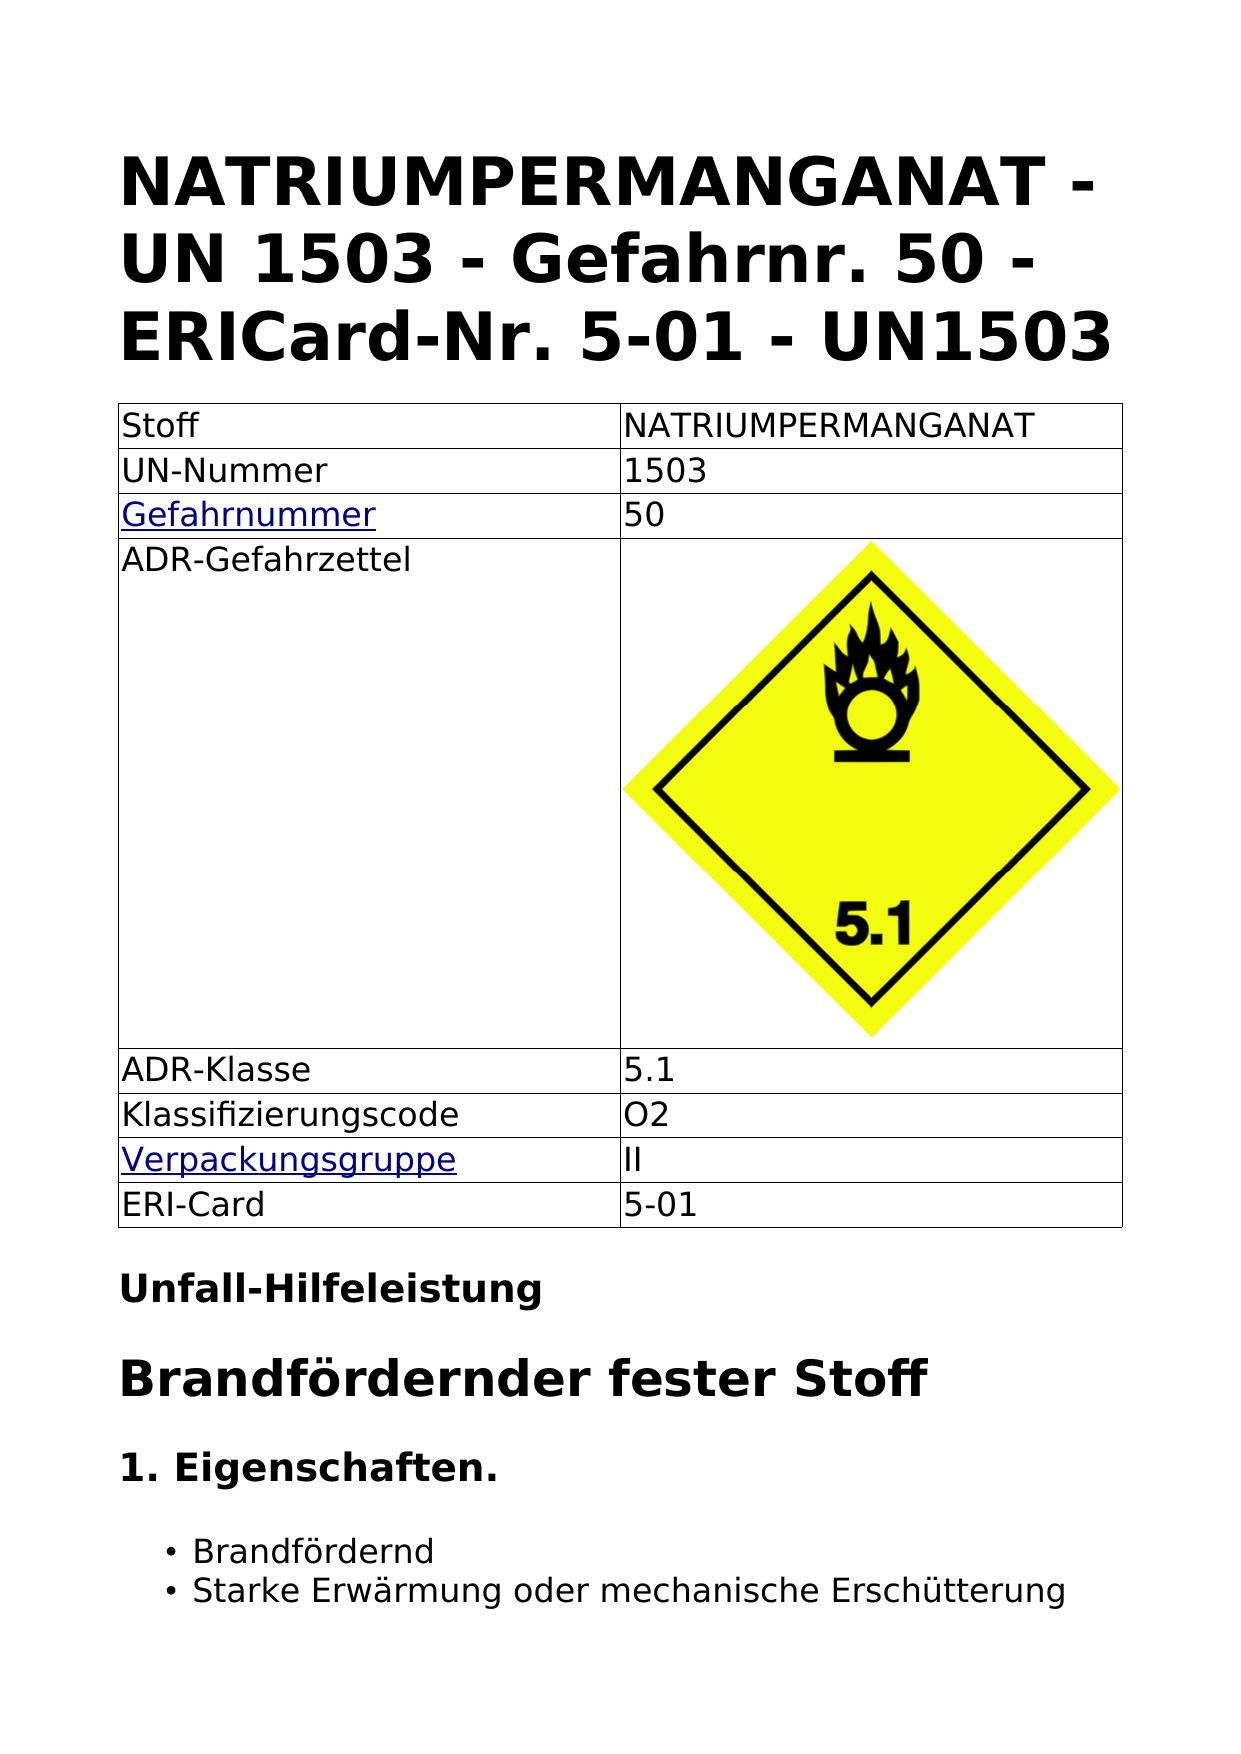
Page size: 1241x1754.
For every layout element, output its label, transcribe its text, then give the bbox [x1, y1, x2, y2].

table_cell Verpackungsgruppe [119, 1138, 620, 1182]
subtitle Unfall-Hilfeleistung [118, 1267, 1122, 1312]
picture [622, 540, 1120, 1037]
table_header NATRIUMPERMANGANAT [621, 404, 1122, 448]
subtitle NATRIUMPERMANGANAT - UN 1503 - Gefahrnr. 50 - ERICard-Nr. 5-01 - UN1503 [118, 143, 1122, 376]
table_cell ADR-Klasse [119, 1049, 620, 1092]
table_cell 50 [621, 494, 1122, 538]
table_cell ERI-Card [119, 1183, 620, 1227]
list Starke Erwärmung oder mechanische Erschütterung [177, 1571, 1122, 1610]
list Brandfördernd [177, 1532, 1122, 1571]
table_cell 5-01 [621, 1183, 1122, 1227]
subtitle Brandfördernder fester Stoff [118, 1349, 1122, 1408]
table_cell 5.1 [621, 1049, 1122, 1092]
table_cell Klassifizierungscode [119, 1094, 620, 1137]
table_cell Gefahrnummer [119, 494, 620, 538]
table_cell 1503 [621, 449, 1122, 493]
table_cell [621, 539, 1122, 1048]
table_header Stoff [119, 404, 620, 448]
table_cell ADR-Gefahrzettel [119, 539, 620, 1048]
table_cell II [621, 1138, 1122, 1182]
table_cell UN-Nummer [119, 449, 620, 493]
subtitle 1. Eigenschaften. [118, 1445, 1122, 1490]
table_cell O2 [621, 1094, 1122, 1137]
